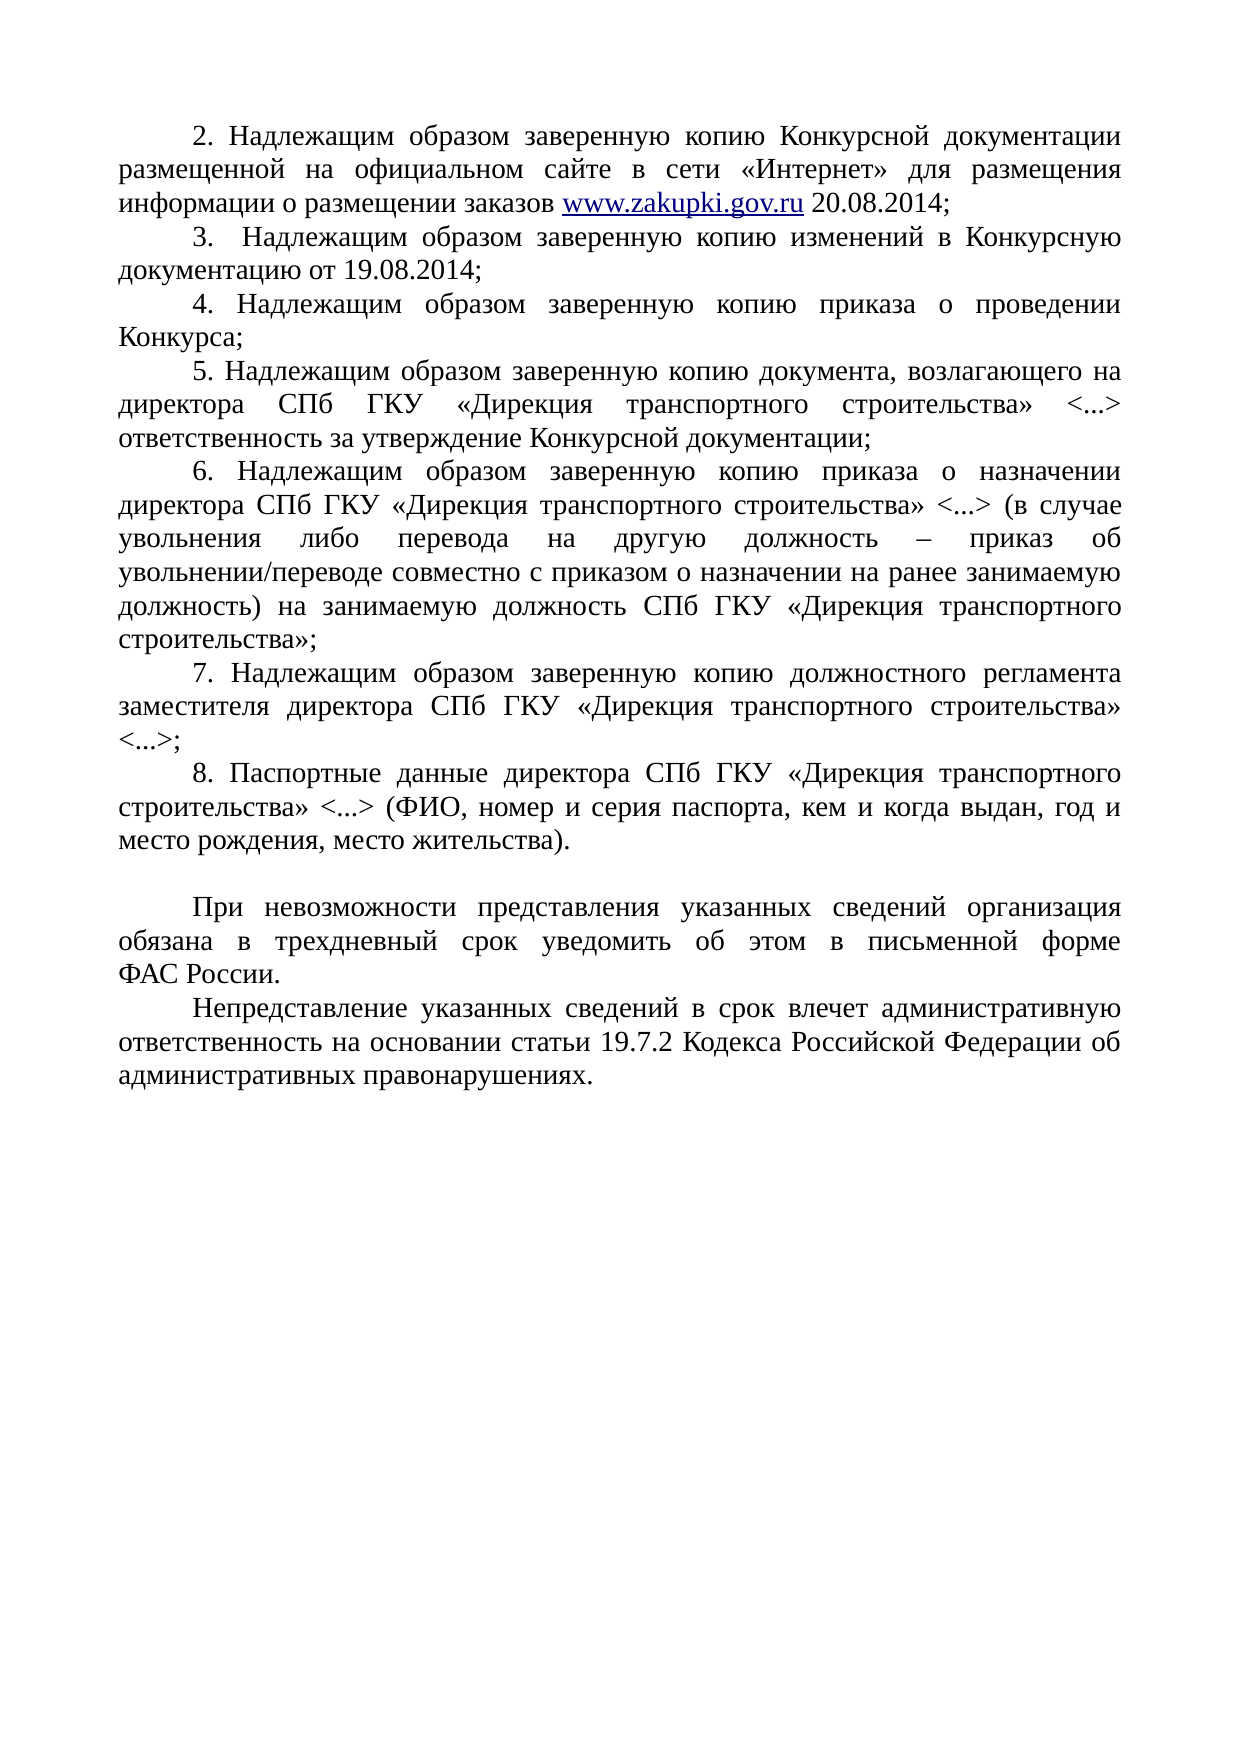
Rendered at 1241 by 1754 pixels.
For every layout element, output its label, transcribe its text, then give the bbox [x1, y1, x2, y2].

table_header [738, 1148, 1118, 1182]
text 7. Надлежащим образом заверенную копию должностного регламента заместителя директора СПб ГКУ «Дирекция транспортного строительства» <...>; [118, 655, 1122, 755]
text 2. Надлежащим образом заверенную копию Конкурсной документации размещенной на официальном сайте в сети «Интернет» для размещения информации о размещении заказов www.zakupki.gov.ru 20.08.2014; [118, 118, 1122, 219]
text 5. Надлежащим образом заверенную копию документа, возлагающего на директора СПб ГКУ «Дирекция транспортного строительства» <...> ответственность за утверждение Конкурсной документации; [118, 353, 1122, 453]
text 6. Надлежащим образом заверенную копию приказа о назначении директора СПб ГКУ «Дирекция транспортного строительства» <...> (в случае увольнения либо перевода на другую должность – приказ об увольнении/переводе совместно с приказом о назначении на ранее занимаемую должность) на занимаемую должность СПб ГКУ «Дирекция транспортного строительства»; [118, 453, 1122, 655]
table_header [118, 1148, 738, 1182]
text 8. Паспортные данные директора СПб ГКУ «Дирекция транспортного строительства» <...> (ФИО, номер и серия паспорта, кем и когда выдан, год и место рождения, место жительства). [118, 755, 1122, 856]
text Непредставление указанных сведений в срок влечет административную ответственность на основании статьи 19.7.2 Кодекса Российской Федерации об административных правонарушениях. [118, 990, 1122, 1091]
text 4. Надлежащим образом заверенную копию приказа о проведении Конкурса; [118, 286, 1122, 353]
text 3. Надлежащим образом заверенную копию изменений в Конкурсную документацию от 19.08.2014; [118, 219, 1122, 286]
text При невозможности представления указанных сведений организация обязана в трехдневный срок уведомить об этом в письменной форме ФАС России. [118, 889, 1122, 990]
